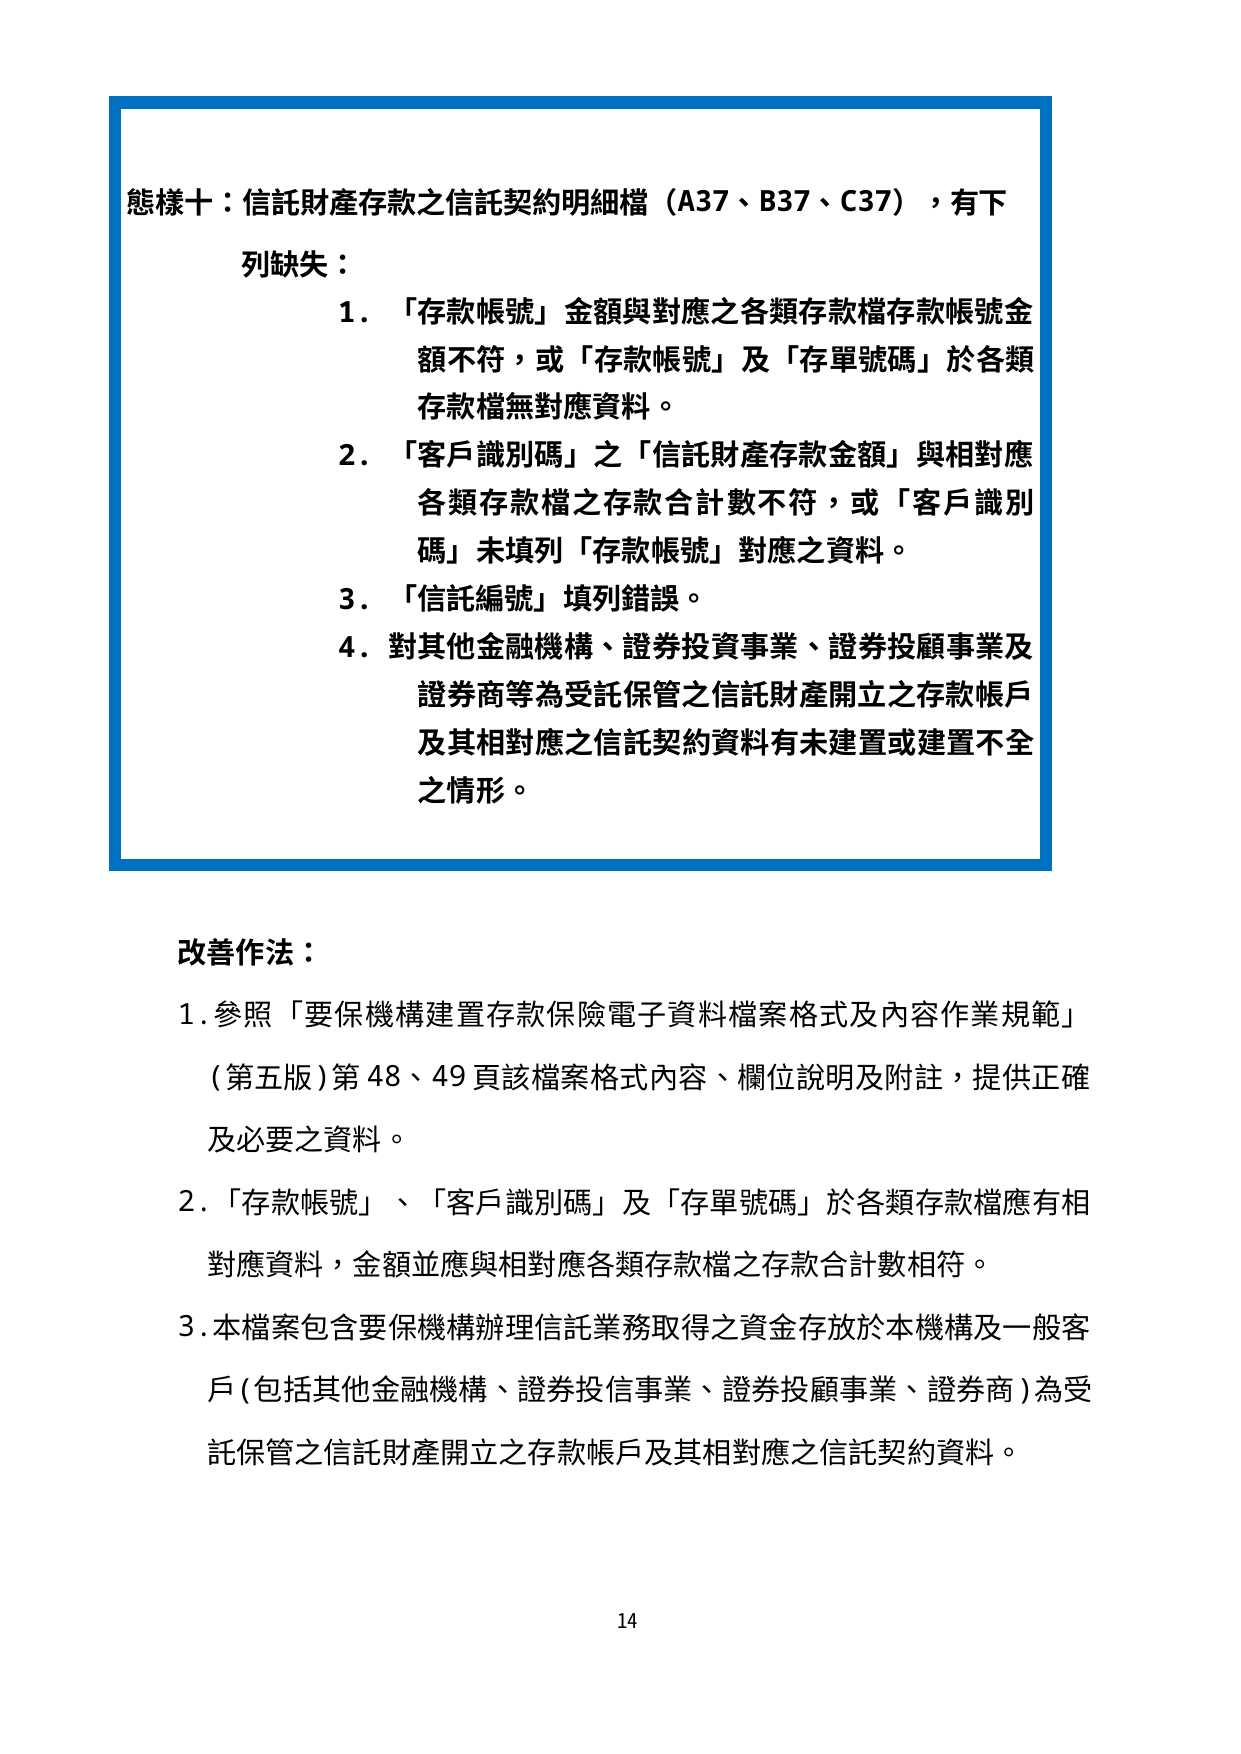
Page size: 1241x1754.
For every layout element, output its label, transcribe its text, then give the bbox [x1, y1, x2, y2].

table_header 態樣十：信託財產存款之信託契約明細檔（A37、B37、C37），有下列缺失： 「存款帳號」金額與對應之各類存款檔存款帳號金額不符，或「存款帳號」及「存單號碼」於各類存款檔無對應資料。 「客戶識別碼」之「信託財產存款金額」與相對應各類存款檔之存款合計數不符，或「客戶識別碼」未填列「存款帳號」對應之資料。 「信託編號」填列錯誤。 對其他金融機構、證券投資事業、證券投顧事業及證券商等為受託保管之信託財產開立之存款帳戶及其相對應之信託契約資料有未建置或建置不全之情形。 [121, 109, 1040, 859]
text 1.參照「要保機構建置存款保險電子資料檔案格式及內容作業規範」(第五版)第48、49頁該檔案格式內容、欄位說明及附註，提供正確及必要之資料。 [177, 971, 1093, 1159]
text 改善作法： [177, 909, 1093, 971]
text 3.本檔案包含要保機構辦理信託業務取得之資金存放於本機構及一般客戶(包括其他金融機構、證券投信事業、證券投顧事業、證券商)為受託保管之信託財產開立之存款帳戶及其相對應之信託契約資料。 [177, 1284, 1093, 1471]
text 2.「存款帳號」、「客戶識別碼」及「存單號碼」於各類存款檔應有相對應資料，金額並應與相對應各類存款檔之存款合計數相符。 [177, 1159, 1093, 1284]
